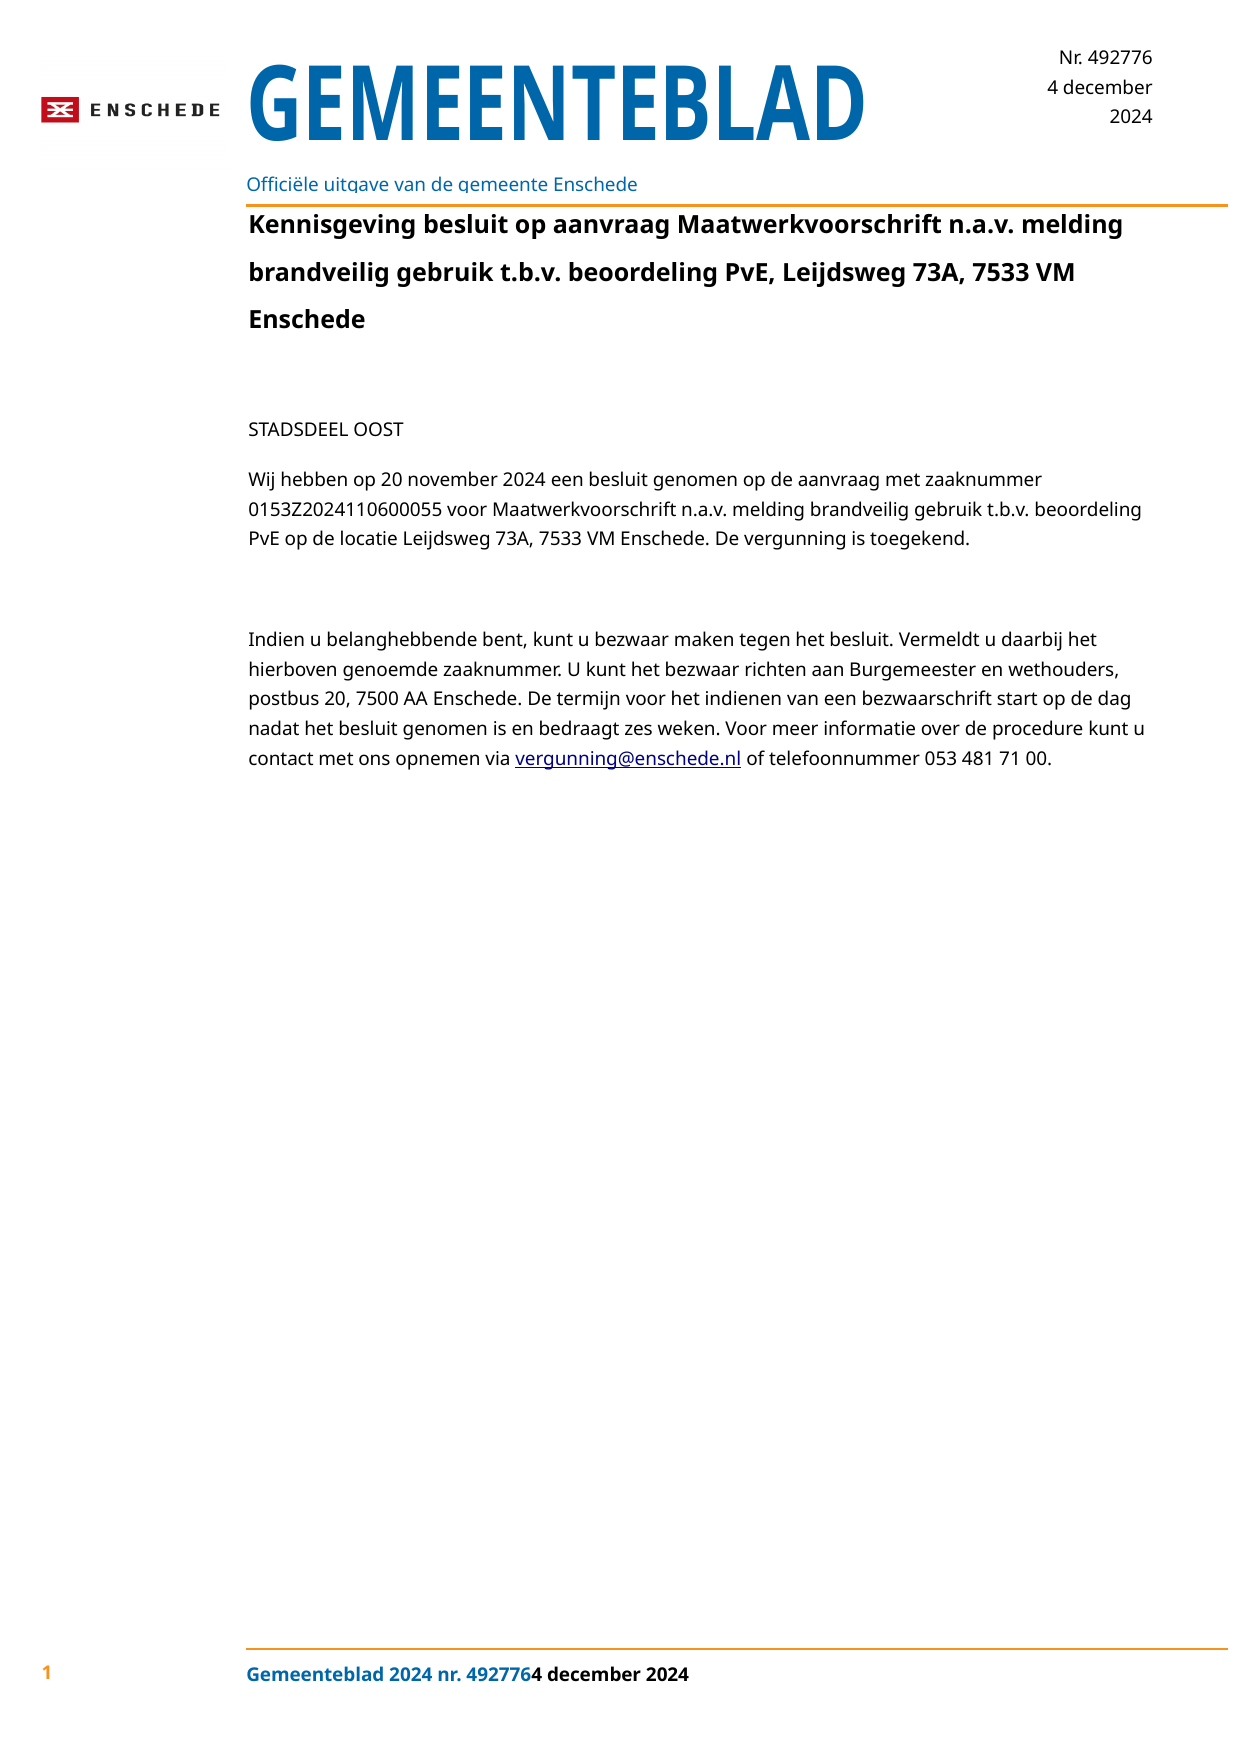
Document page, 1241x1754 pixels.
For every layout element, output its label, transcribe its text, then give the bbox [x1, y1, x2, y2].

text Indien u belanghebbende bent, kunt u bezwaar maken tegen het besluit. Vermeldt u daarbij het hierboven genoemde zaaknummer. U kunt het bezwaar richten aan Burgemeester en wethouders, postbus 20, 7500 AA Enschede. De termijn voor het indienen van een bezwaarschrift start op de dag nadat het besluit genomen is en bedraagt zes weken. Voor meer informatie over de procedure kunt u contact met ons opnemen via vergunning@enschede.nl of telefoonnummer 053 481 71 00. [248, 626, 1152, 770]
text Wij hebben op 20 november 2024 een besluit genomen op de aanvraag met zaaknummer 0153Z2024110600055 voor Maatwerkvoorschrift n.a.v. melding brandveilig gebruik t.b.v. beoordeling PvE op de locatie Leijdsweg 73A, 7533 VM Enschede. De vergunning is toegekend. [248, 466, 1152, 551]
text STADSDEEL OOST [248, 416, 1152, 442]
text Kennisgeving besluit op aanvraag Maatwerkvoorschrift n.a.v. melding brandveilig gebruik t.b.v. beoordeling PvE, Leijdsweg 73A, 7533 VM Enschede [248, 207, 1152, 336]
picture [41, 47, 231, 172]
